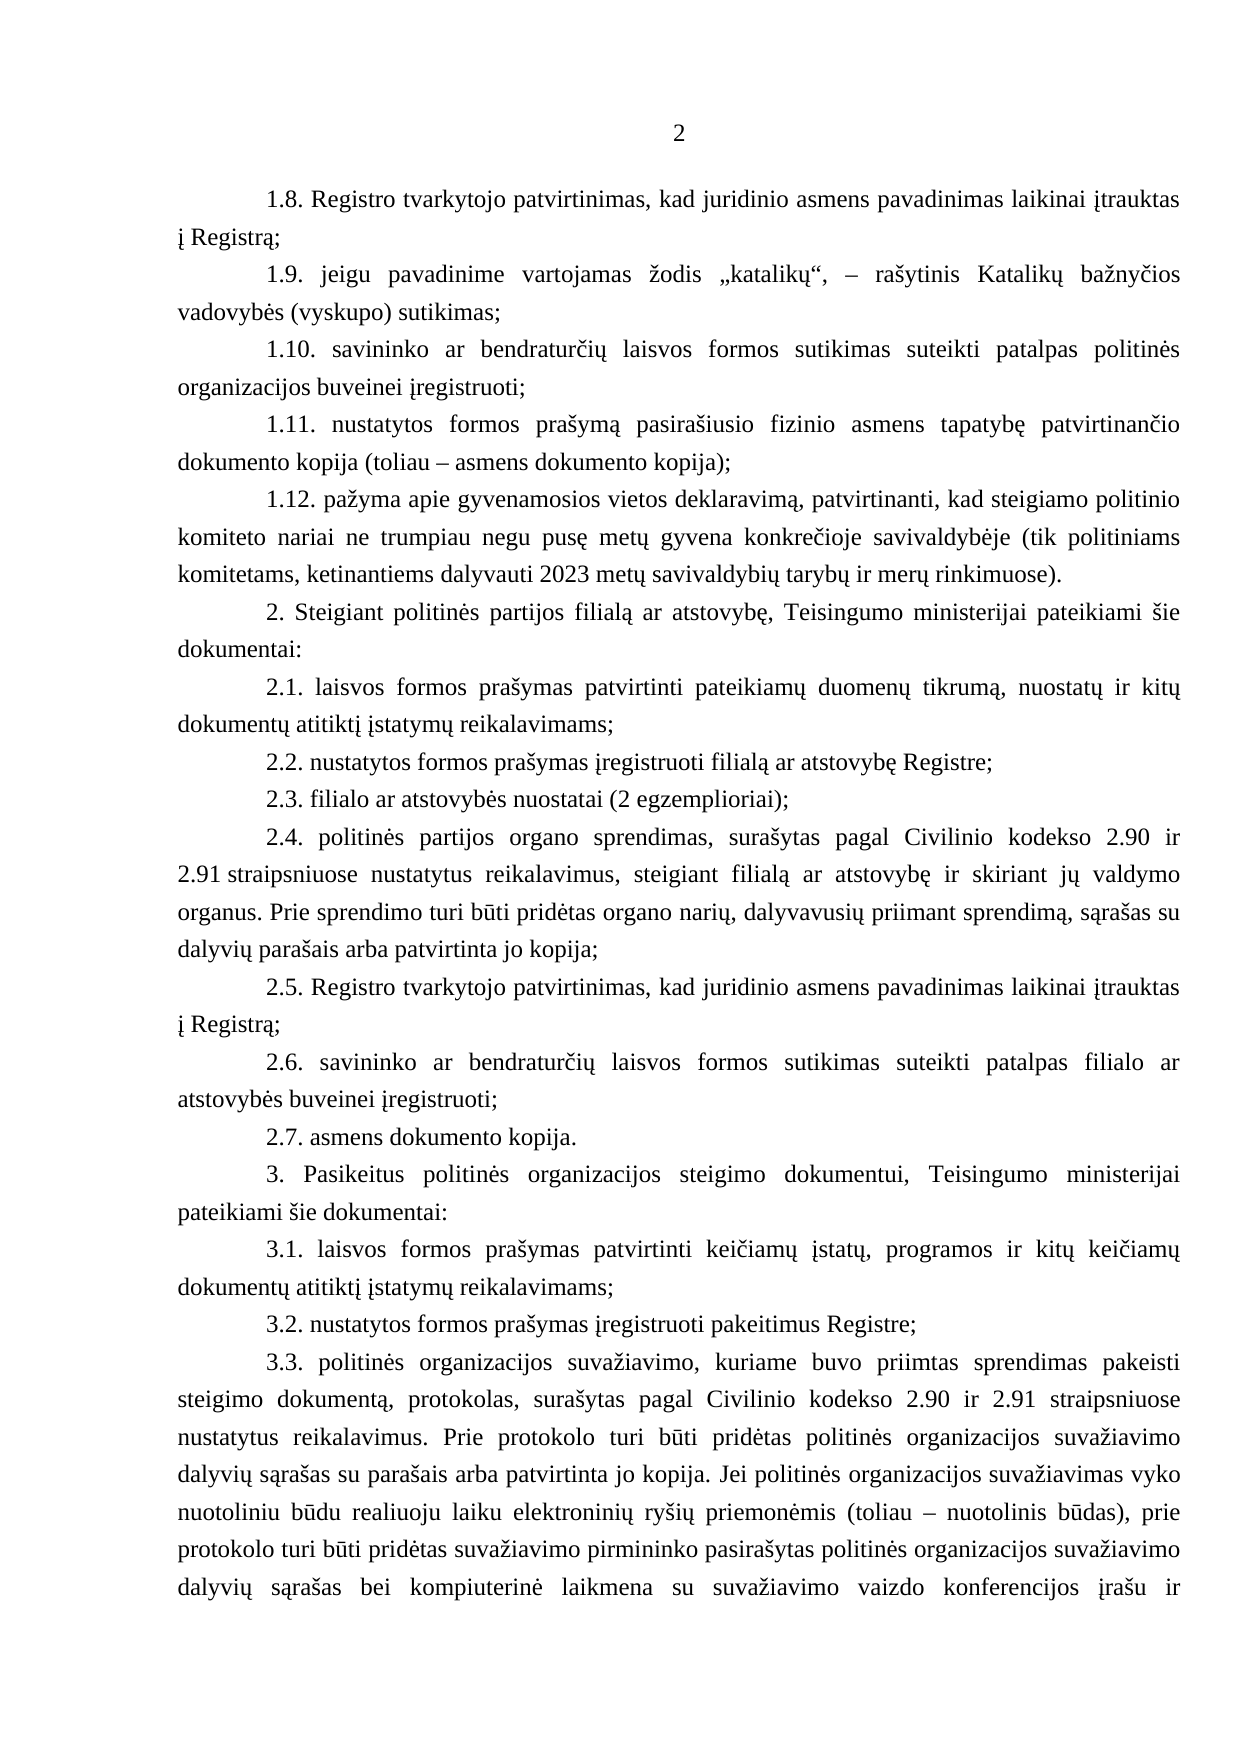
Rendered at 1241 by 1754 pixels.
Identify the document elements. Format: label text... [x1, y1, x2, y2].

text 3.2. nustatytos formos prašymas įregistruoti pakeitimus Registre; [177, 1301, 1181, 1338]
text 2.2. nustatytos formos prašymas įregistruoti filialą ar atstovybę Registre; [177, 738, 1181, 776]
text 1.9. jeigu pavadinime vartojamas žodis „katalikų“, – rašytinis Katalikų bažnyčios vadovybės (vyskupo) sutikimas; [177, 251, 1181, 326]
text 1.11. nustatytos formos prašymą pasirašiusio fizinio asmens tapatybę patvirtinančio dokumento kopija (toliau – asmens dokumento kopija); [177, 401, 1181, 476]
text 2.4. politinės partijos organo sprendimas, surašytas pagal Civilinio kodekso 2.90 ir 2.91 straipsniuose nustatytus reikalavimus, steigiant filialą ar atstovybę ir skiriant jų valdymo organus. Prie sprendimo turi būti pridėtas organo narių, dalyvavusių priimant sprendimą, sąrašas su dalyvių parašais arba patvirtinta jo kopija; [177, 813, 1181, 963]
text 2.3. filialo ar atstovybės nuostatai (2 egzemplioriai); [177, 776, 1181, 813]
text 1.12. pažyma apie gyvenamosios vietos deklaravimą, patvirtinanti, kad steigiamo politinio komiteto nariai ne trumpiau negu pusę metų gyvena konkrečioje savivaldybėje (tik politiniams komitetams, ketinantiems dalyvauti 2023 metų savivaldybių tarybų ir merų rinkimuose). [177, 476, 1181, 588]
text 2.5. Registro tvarkytojo patvirtinimas, kad juridinio asmens pavadinimas laikinai įtrauktas į Registrą; [177, 963, 1181, 1038]
text 1.8. Registro tvarkytojo patvirtinimas, kad juridinio asmens pavadinimas laikinai įtrauktas į Registrą; [177, 176, 1181, 251]
text 3.3. politinės organizacijos suvažiavimo, kuriame buvo priimtas sprendimas pakeisti steigimo dokumentą, protokolas, surašytas pagal Civilinio kodekso 2.90 ir 2.91 straipsniuose nustatytus reikalavimus. Prie protokolo turi būti pridėtas politinės organizacijos suvažiavimo dalyvių sąrašas su parašais arba patvirtinta jo kopija. Jei politinės organizacijos suvažiavimas vyko nuotoliniu būdu realiuoju laiku elektroninių ryšių priemonėmis (toliau – nuotolinis būdas), prie protokolo turi būti pridėtas suvažiavimo pirmininko pasirašytas politinės organizacijos suvažiavimo dalyvių sąrašas bei kompiuterinė laikmena su suvažiavimo vaizdo konferencijos įrašu ir [177, 1338, 1181, 1601]
text 2. Steigiant politinės partijos filialą ar atstovybę, Teisingumo ministerijai pateikiami šie dokumentai: [177, 588, 1181, 663]
text 2.1. laisvos formos prašymas patvirtinti pateikiamų duomenų tikrumą, nuostatų ir kitų dokumentų atitiktį įstatymų reikalavimams; [177, 663, 1181, 738]
text 3. Pasikeitus politinės organizacijos steigimo dokumentui, Teisingumo ministerijai pateikiami šie dokumentai: [177, 1151, 1181, 1226]
text 3.1. laisvos formos prašymas patvirtinti keičiamų įstatų, programos ir kitų keičiamų dokumentų atitiktį įstatymų reikalavimams; [177, 1226, 1181, 1301]
text 2.6. savininko ar bendraturčių laisvos formos sutikimas suteikti patalpas filialo ar atstovybės buveinei įregistruoti; [177, 1038, 1181, 1113]
text 2.7. asmens dokumento kopija. [177, 1113, 1181, 1151]
text 1.10. savininko ar bendraturčių laisvos formos sutikimas suteikti patalpas politinės organizacijos buveinei įregistruoti; [177, 326, 1181, 401]
